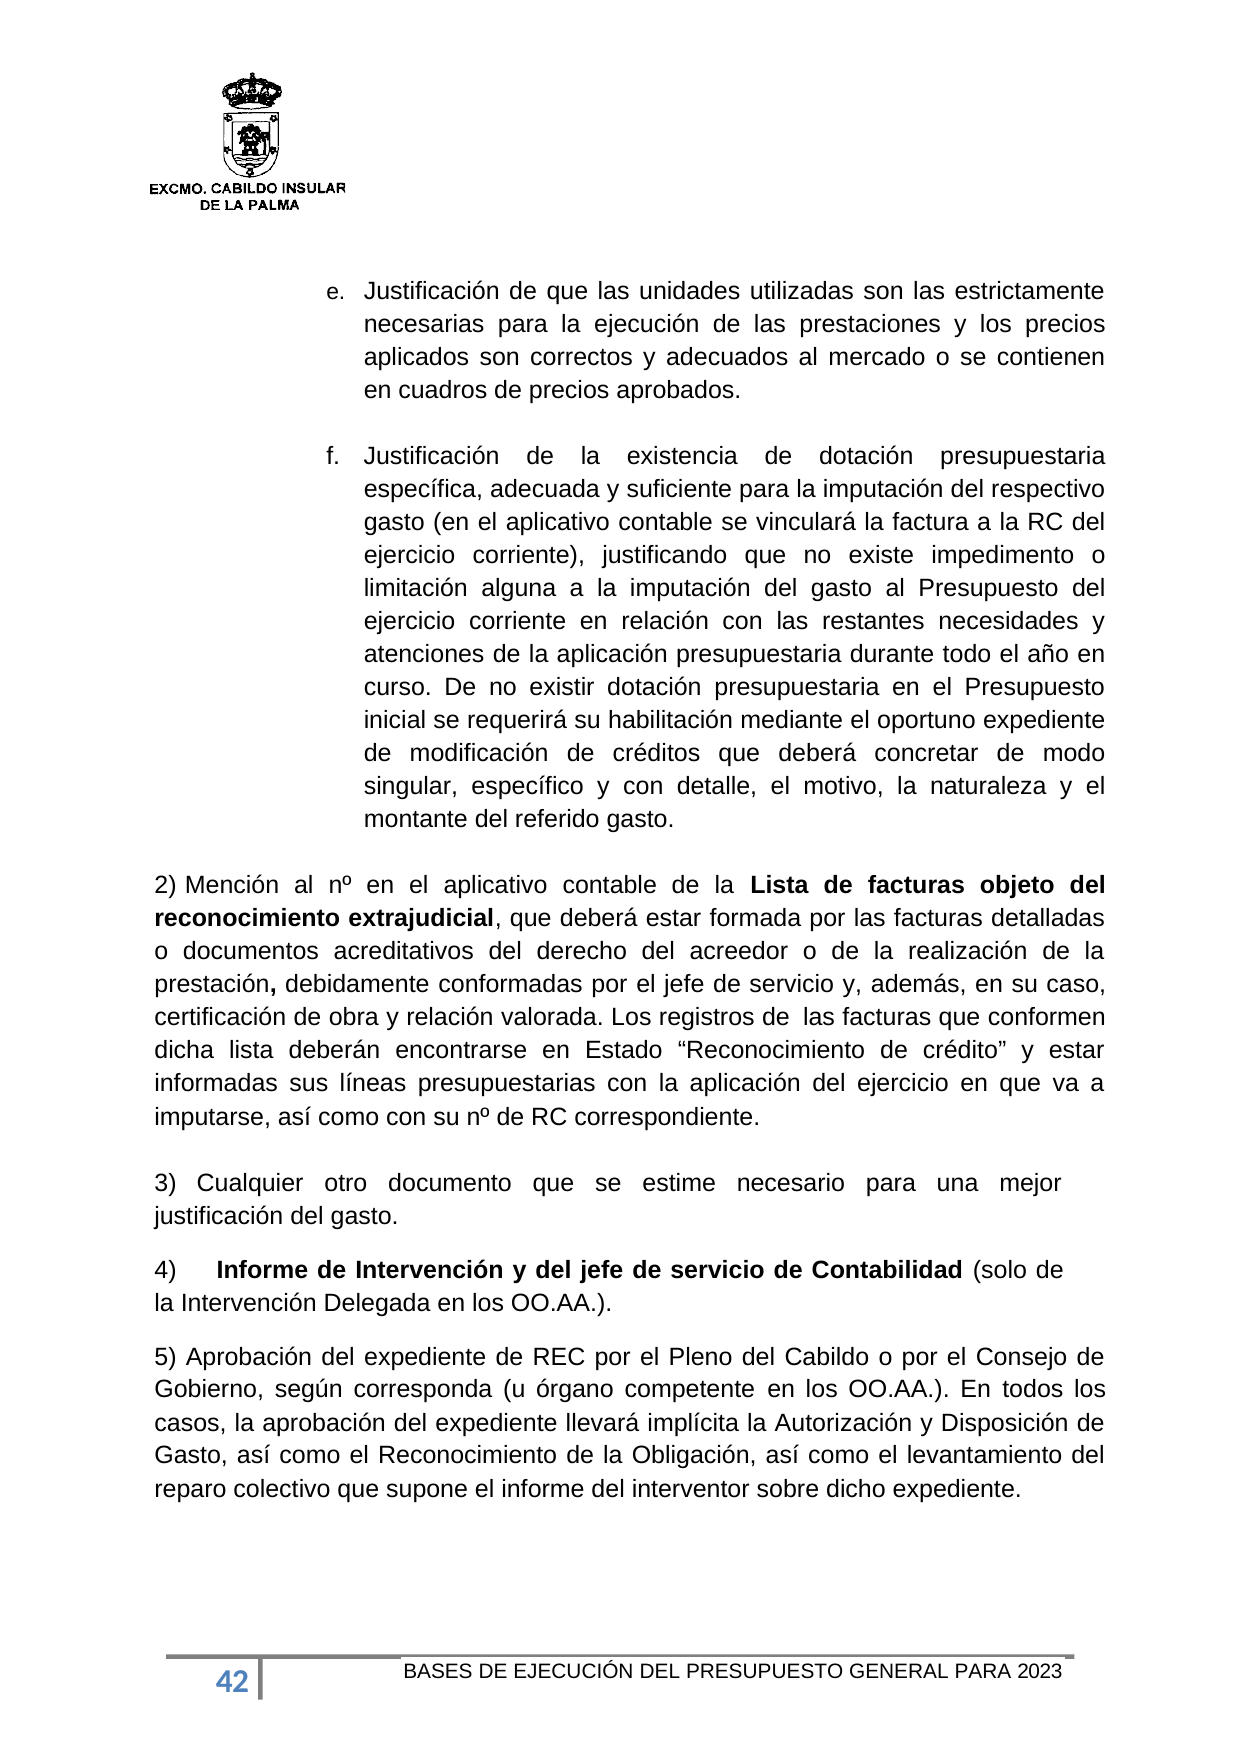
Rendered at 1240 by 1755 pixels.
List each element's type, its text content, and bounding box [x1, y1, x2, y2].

list Aprobación del expediente de REC por el Pleno del Cabildo o por el Consejo de Gobierno, según corresponda (u órgano competente en los OO.AA.). En todos los casos, la aprobación del expediente llevará implícita la Autorización y Disposición de Gasto, así como el Reconocimiento de la Obligación, así como el levantamiento del reparo colectivo que supone el informe del interventor sobre dicho expediente. [154, 1341, 1106, 1502]
list Justificación de que las unidades utilizadas son las estrictamente necesarias para la ejecución de las prestaciones y los precios aplicados son correctos y adecuados al mercado o se contienen en cuadros de precios aprobados. [326, 276, 1106, 404]
list Cualquier otro documento que se estime necesario para una mejor justificación del gasto. [154, 1168, 1063, 1229]
list Informe de Intervención y del jefe de servicio de Contabilidad (solo de la Intervención Delegada en los OO.AA.). [154, 1254, 1063, 1316]
list Mención al nº en el aplicativo contable de la Lista de facturas objeto del reconocimiento extrajudicial, que deberá estar formada por las facturas detalladas o documentos acreditativos del derecho del acreedor o de la realización de la prestación, debidamente conformadas por el jefe de servicio y, además, en su caso, certificación de obra y relación valorada. Los registros de las facturas que conformen dicha lista deberán encontrarse en Estado “Reconocimiento de crédito” y estar informadas sus líneas presupuestarias con la aplicación del ejercicio en que va a imputarse, así como con su nº de RC correspondiente. [154, 870, 1106, 1130]
list Justificación de la existencia de dotación presupuestaria específica, adecuada y suficiente para la imputación del respectivo gasto (en el aplicativo contable se vinculará la factura a la RC del ejercicio corriente), justificando que no existe impedimento o limitación alguna a la imputación del gasto al Presupuesto del ejercicio corriente en relación con las restantes necesidades y atenciones de la aplicación presupuestaria durante todo el año en curso. De no existir dotación presupuestaria en el Presupuesto inicial se requerirá su habilitación mediante el oportuno expediente de modificación de créditos que deberá concretar de modo singular, específico y con detalle, el motivo, la naturaleza y el montante del referido gasto. [326, 441, 1106, 833]
